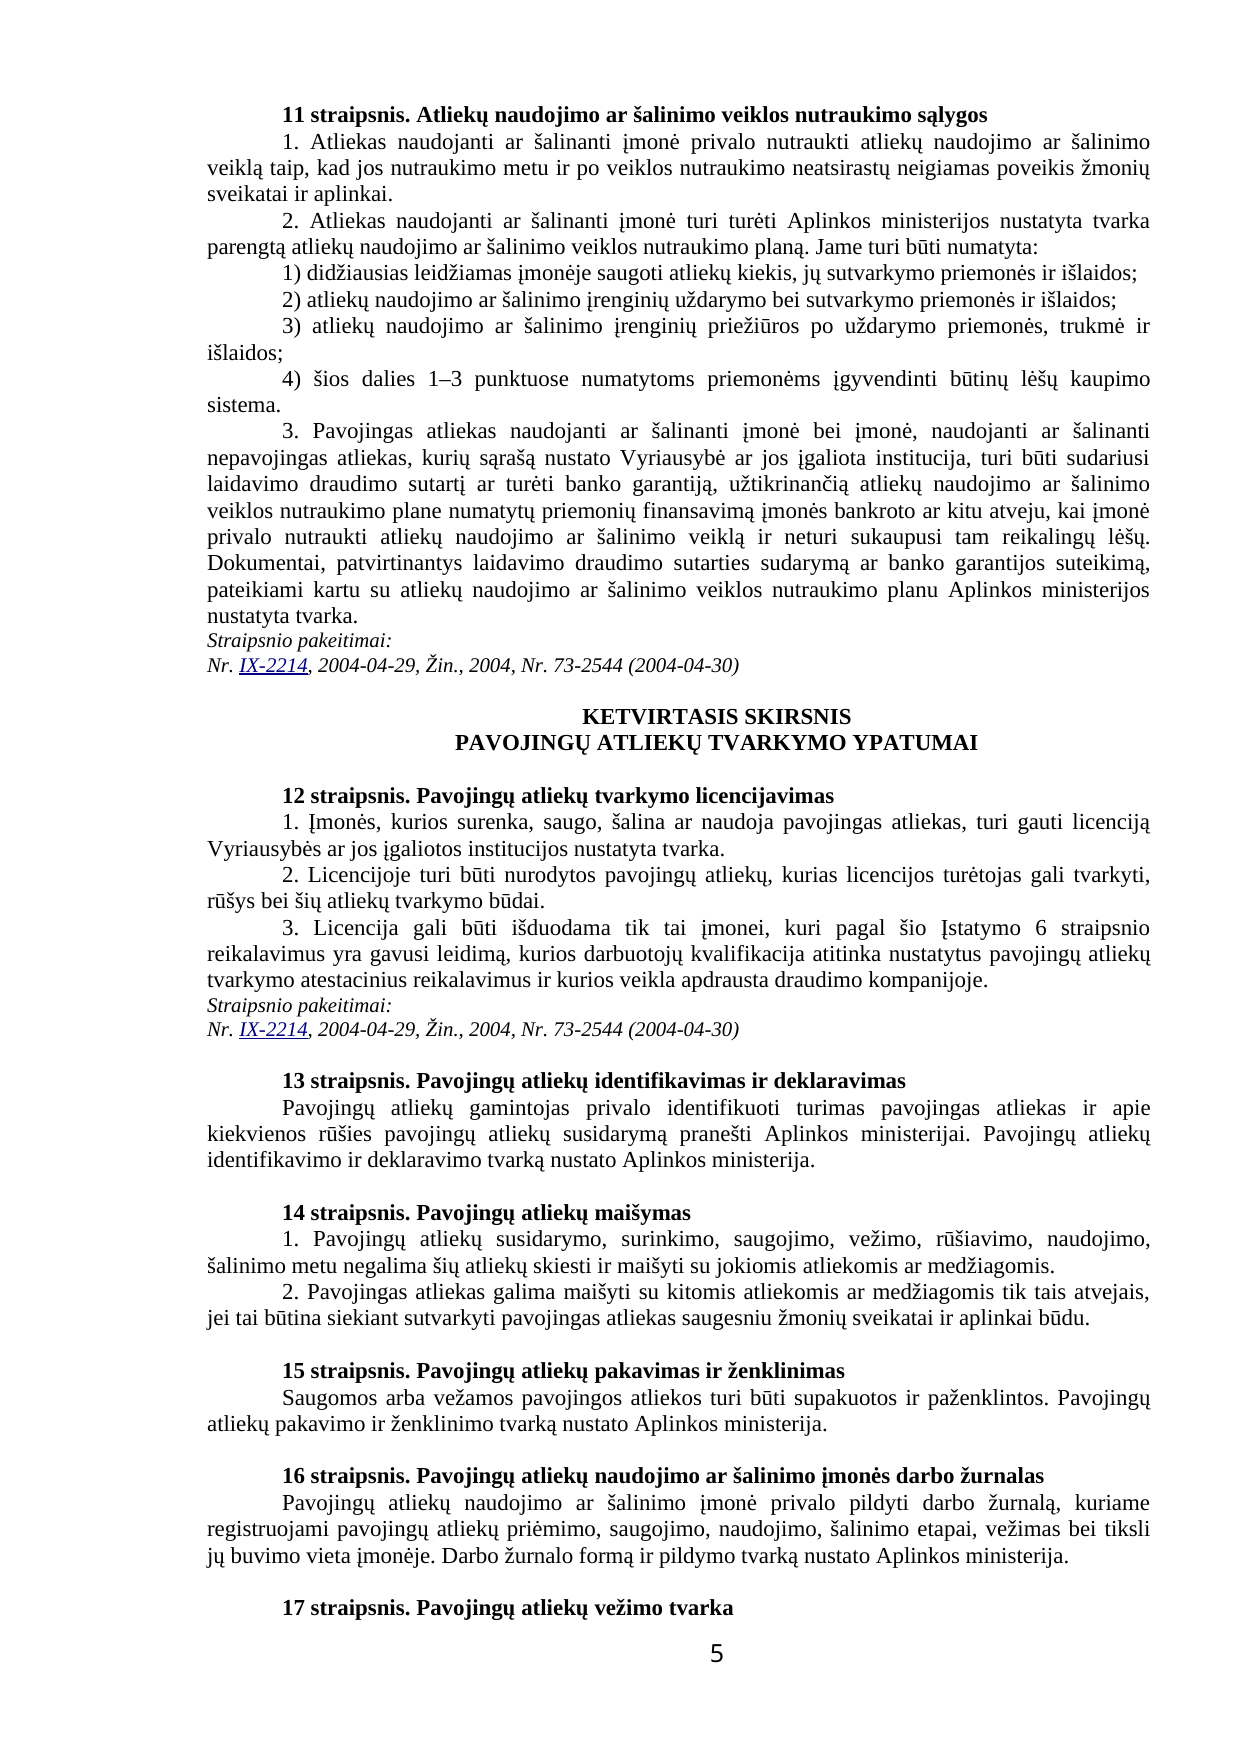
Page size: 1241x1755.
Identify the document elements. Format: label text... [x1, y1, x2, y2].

text Pavojingų atliekų gamintojas privalo identifikuoti turimas pavojingas atliekas ir apie kiekvienos rūšies pavojingų atliekų susidarymą pranešti Aplinkos ministerijai. Pavojingų atliekų identifikavimo ir deklaravimo tvarką nustato Aplinkos ministerija. [207, 1094, 1152, 1173]
text Nr. IX-2214, 2004-04-29, Žin., 2004, Nr. 73-2544 (2004-04-30) [207, 652, 1152, 677]
text 17 straipsnis. Pavojingų atliekų vežimo tvarka [207, 1594, 1152, 1621]
text 12 straipsnis. Pavojingų atliekų tvarkymo licencijavimas [207, 782, 1152, 808]
text PAVOJINGŲ ATLIEKŲ TVARKYMO YPATUMAI [207, 729, 1152, 756]
text 2. Pavojingas atliekas galima maišyti su kitomis atliekomis ar medžiagomis tik tais atvejais, jei tai būtina siekiant sutvarkyti pavojingas atliekas saugesniu žmonių sveikatai ir aplinkai būdu. [207, 1278, 1152, 1331]
text 1. Pavojingų atliekų susidarymo, surinkimo, saugojimo, vežimo, rūšiavimo, naudojimo, šalinimo metu negalima šių atliekų skiesti ir maišyti su jokiomis atliekomis ar medžiagomis. [207, 1225, 1152, 1278]
text 16 straipsnis. Pavojingų atliekų naudojimo ar šalinimo įmonės darbo žurnalas [282, 1463, 1152, 1489]
text 13 straipsnis. Pavojingų atliekų identifikavimas ir deklaravimas [207, 1067, 1152, 1094]
text 3. Licencija gali būti išduodama tik tai įmonei, kuri pagal šio Įstatymo 6 straipsnio reikalavimus yra gavusi leidimą, kurios darbuotojų kvalifikacija atitinka nustatytus pavojingų atliekų tvarkymo atestacinius reikalavimus ir kurios veikla apdrausta draudimo kompanijoje. [207, 914, 1152, 993]
text Pavojingų atliekų naudojimo ar šalinimo įmonė privalo pildyti darbo žurnalą, kuriame registruojami pavojingų atliekų priėmimo, saugojimo, naudojimo, šalinimo etapai, vežimas bei tiksli jų buvimo vieta įmonėje. Darbo žurnalo formą ir pildymo tvarką nustato Aplinkos ministerija. [207, 1489, 1152, 1568]
text Straipsnio pakeitimai: [207, 993, 1152, 1017]
text 3) atliekų naudojimo ar šalinimo įrenginių priežiūros po uždarymo priemonės, trukmė ir išlaidos; [207, 312, 1152, 365]
text Nr. IX-2214, 2004-04-29, Žin., 2004, Nr. 73-2544 (2004-04-30) [207, 1017, 1152, 1041]
text 1. Atliekas naudojanti ar šalinanti įmonė privalo nutraukti atliekų naudojimo ar šalinimo veiklą taip, kad jos nutraukimo metu ir po veiklos nutraukimo neatsirastų neigiamas poveikis žmonių sveikatai ir aplinkai. [207, 128, 1152, 207]
text Straipsnio pakeitimai: [207, 628, 1152, 652]
text Ketvirtasis skirsnis [207, 703, 1152, 729]
text 1. Įmonės, kurios surenka, saugo, šalina ar naudoja pavojingas atliekas, turi gauti licenciją Vyriausybės ar jos įgaliotos institucijos nustatyta tvarka. [207, 808, 1152, 861]
text 2) atliekų naudojimo ar šalinimo įrenginių uždarymo bei sutvarkymo priemonės ir išlaidos; [207, 286, 1152, 312]
text 1) didžiausias leidžiamas įmonėje saugoti atliekų kiekis, jų sutvarkymo priemonės ir išlaidos; [207, 259, 1152, 286]
text 14 straipsnis. Pavojingų atliekų maišymas [207, 1199, 1152, 1225]
text Saugomos arba vežamos pavojingos atliekos turi būti supakuotos ir paženklintos. Pavojingų atliekų pakavimo ir ženklinimo tvarką nustato Aplinkos ministerija. [207, 1383, 1152, 1436]
text 2. Atliekas naudojanti ar šalinanti įmonė turi turėti Aplinkos ministerijos nustatyta tvarka parengtą atliekų naudojimo ar šalinimo veiklos nutraukimo planą. Jame turi būti numatyta: [207, 207, 1152, 259]
text 3. Pavojingas atliekas naudojanti ar šalinanti įmonė bei įmonė, naudojanti ar šalinanti nepavojingas atliekas, kurių sąrašą nustato Vyriausybė ar jos įgaliota institucija, turi būti sudariusi laidavimo draudimo sutartį ar turėti banko garantiją, užtikrinančią atliekų naudojimo ar šalinimo veiklos nutraukimo plane numatytų priemonių finansavimą įmonės bankroto ar kitu atveju, kai įmonė privalo nutraukti atliekų naudojimo ar šalinimo veiklą ir neturi sukaupusi tam reikalingų lėšų. Dokumentai, patvirtinantys laidavimo draudimo sutarties sudarymą ar banko garantijos suteikimą, pateikiami kartu su atliekų naudojimo ar šalinimo veiklos nutraukimo planu Aplinkos ministerijos nustatyta tvarka. [207, 418, 1152, 628]
text 15 straipsnis. Pavojingų atliekų pakavimas ir ženklinimas [207, 1357, 1152, 1383]
text 4) šios dalies 1–3 punktuose numatytoms priemonėms įgyvendinti būtinų lėšų kaupimo sistema. [207, 365, 1152, 418]
text 2. Licencijoje turi būti nurodytos pavojingų atliekų, kurias licencijos turėtojas gali tvarkyti, rūšys bei šių atliekų tvarkymo būdai. [207, 861, 1152, 914]
text 11 straipsnis. Atliekų naudojimo ar šalinimo veiklos nutraukimo sąlygos [207, 101, 1152, 128]
